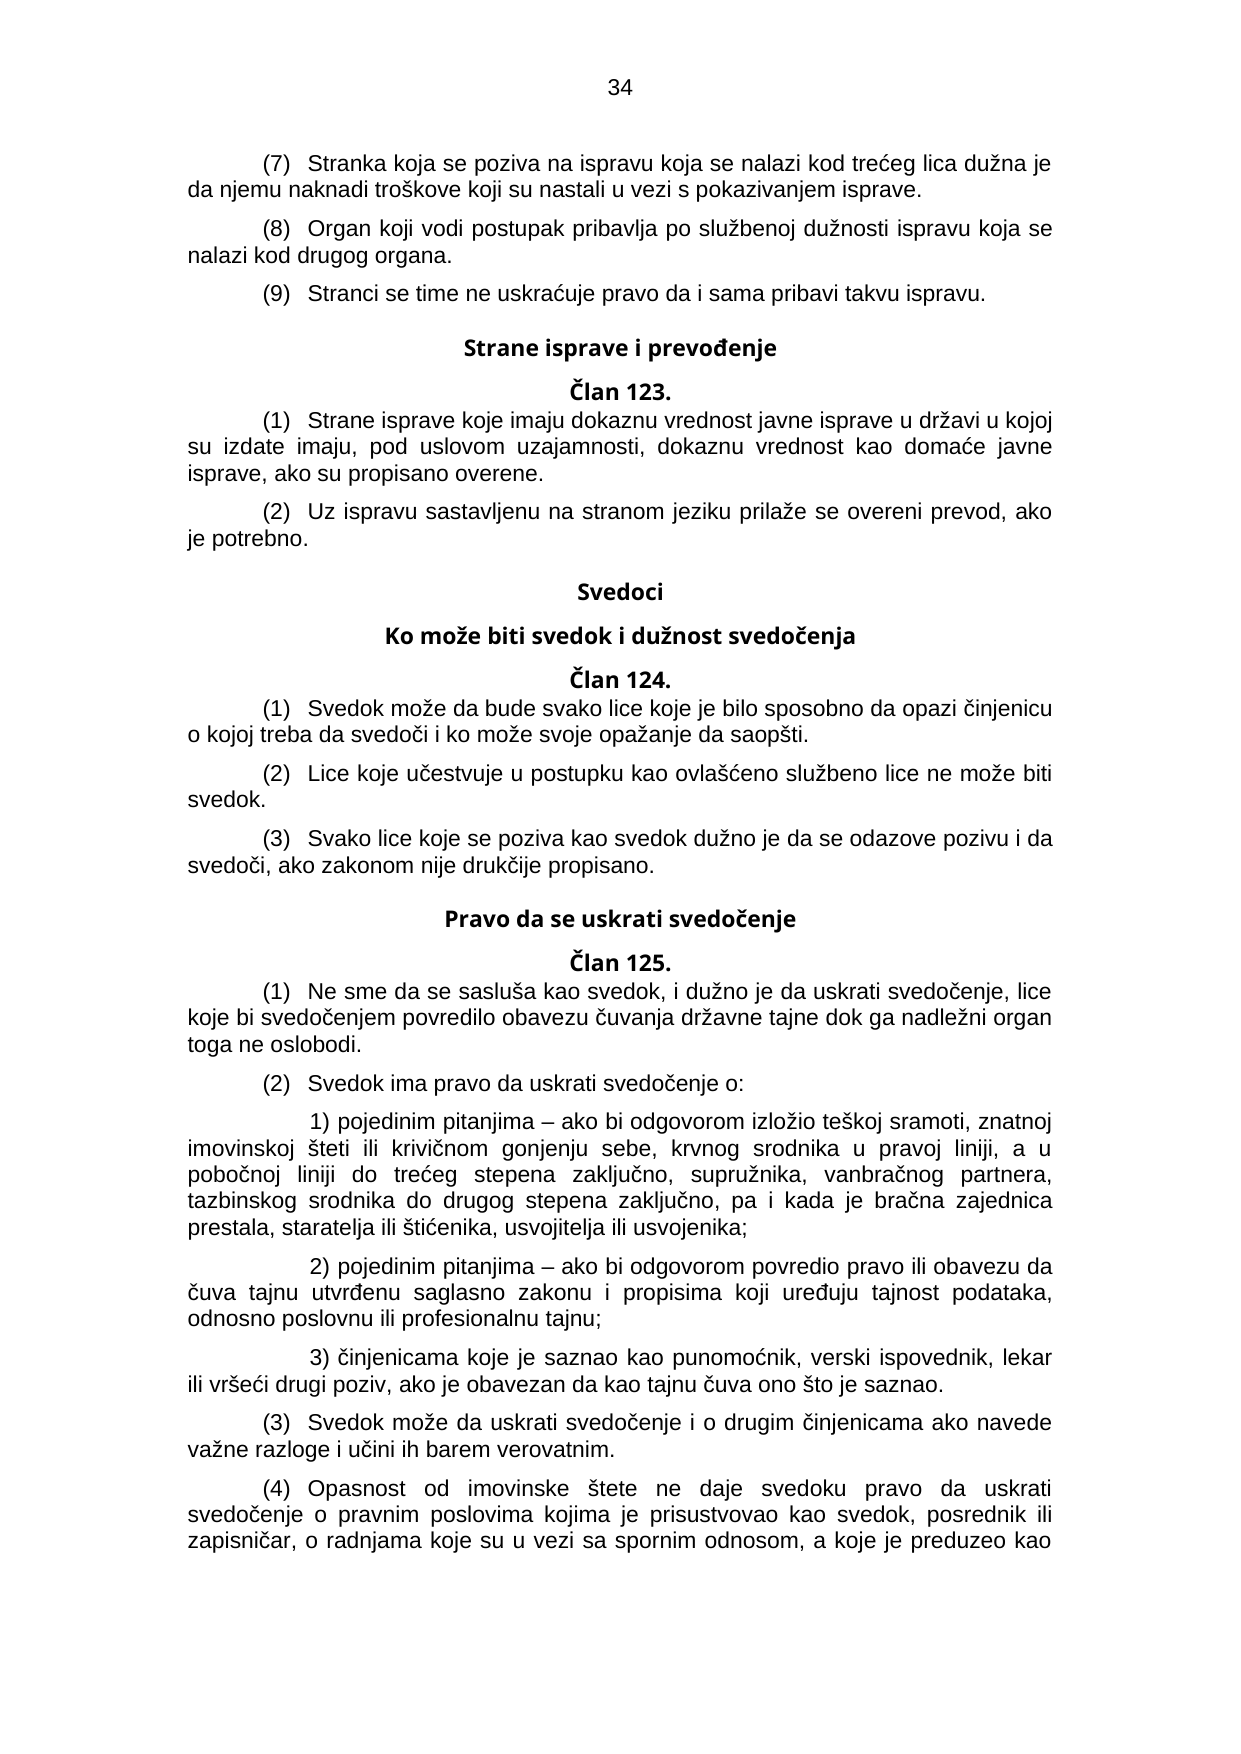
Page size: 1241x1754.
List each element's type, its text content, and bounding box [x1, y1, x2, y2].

text (3) Svedok može da uskrati svedočenje i o drugim činjenicama ako navede važne razloge i učini ih barem verovatnim. [187, 1409, 1053, 1462]
text (1) Strane isprave koje imaju dokaznu vrednost javne isprave u državi u kojoj su izdate imaju, pod uslovom uzajamnosti, dokaznu vrednost kao domaće javne isprave, ako su propisano overene. [187, 407, 1053, 486]
text Ko može biti svedok i dužnost svedočenja [262, 620, 978, 651]
text (7) Stranka koja se poziva na ispravu koja se nalazi kod trećeg lica dužna je da njemu naknadi troškove koji su nastali u vezi s pokazivanjem isprave. [187, 150, 1053, 203]
text Član 125. [262, 947, 978, 978]
text (3) Svako lice koje se poziva kao svedok dužno je da se odazove pozivu i da svedoči, ako zakonom nije drukčije propisano. [187, 825, 1053, 878]
text Svedoci [262, 576, 978, 607]
text (2) Uz ispravu sastavljenu na stranom jeziku prilaže se overeni prevod, ako je potrebno. [187, 498, 1053, 551]
text 2) pojedinim pitanjima – ako bi odgovorom povredio pravo ili obavezu da čuva tajnu utvrđenu saglasno zakonu i propisima koji uređuju tajnost podataka, odnosno poslovnu ili profesionalnu tajnu; [187, 1253, 1053, 1332]
text Član 123. [262, 376, 978, 407]
text (2) Lice koje učestvuje u postupku kao ovlašćeno službeno lice ne može biti svedok. [187, 760, 1053, 813]
text 1) pojedinim pitanjima – ako bi odgovorom izložio teškoj sramoti, znatnoj imovinskoj šteti ili krivičnom gonjenju sebe, krvnog srodnika u pravoj liniji, a u pobočnoj liniji do trećeg stepena zaključno, supružnika, vanbračnog partnera, tazbinskog srodnika do drugog stepena zaključno, pa i kada je bračna zajednica prestala, staratelja ili štićenika, usvojitelja ili usvojenika; [187, 1108, 1053, 1240]
text (9) Stranci se time ne uskraćuje pravo da i sama pribavi takvu ispravu. [187, 280, 1053, 307]
text (8) Organ koji vodi postupak pribavlja po službenoj dužnosti ispravu koja se nalazi kod drugog organa. [187, 215, 1053, 268]
text (1) Ne sme da se sasluša kao svedok, i dužno je da uskrati svedočenje, lice koje bi svedočenjem povredilo obavezu čuvanja državne tajne dok ga nadležni organ toga ne oslobodi. [187, 978, 1053, 1057]
text (4) Opasnost od imovinske štete ne daje svedoku pravo da uskrati svedočenje o pravnim poslovima kojima je prisustvovao kao svedok, posrednik ili zapisničar, o radnjama koje su u vezi sa spornim odnosom, a koje je preduzeo kao [187, 1474, 1053, 1554]
text (2) Svedok ima pravo da uskrati svedočenje o: [187, 1069, 1053, 1096]
text Pravo da se uskrati svedočenje [262, 903, 978, 934]
text 3) činjenicama koje je saznao kao punomoćnik, verski ispovednik, lekar ili vršeći drugi poziv, ako je obavezan da kao tajnu čuva ono što je saznao. [187, 1344, 1053, 1397]
text Član 124. [262, 663, 978, 695]
text (1) Svedok može da bude svako lice koje je bilo sposobno da opazi činjenicu o kojoj treba da svedoči i ko može svoje opažanje da saopšti. [187, 695, 1053, 747]
text Strane isprave i prevođenje [262, 332, 978, 363]
